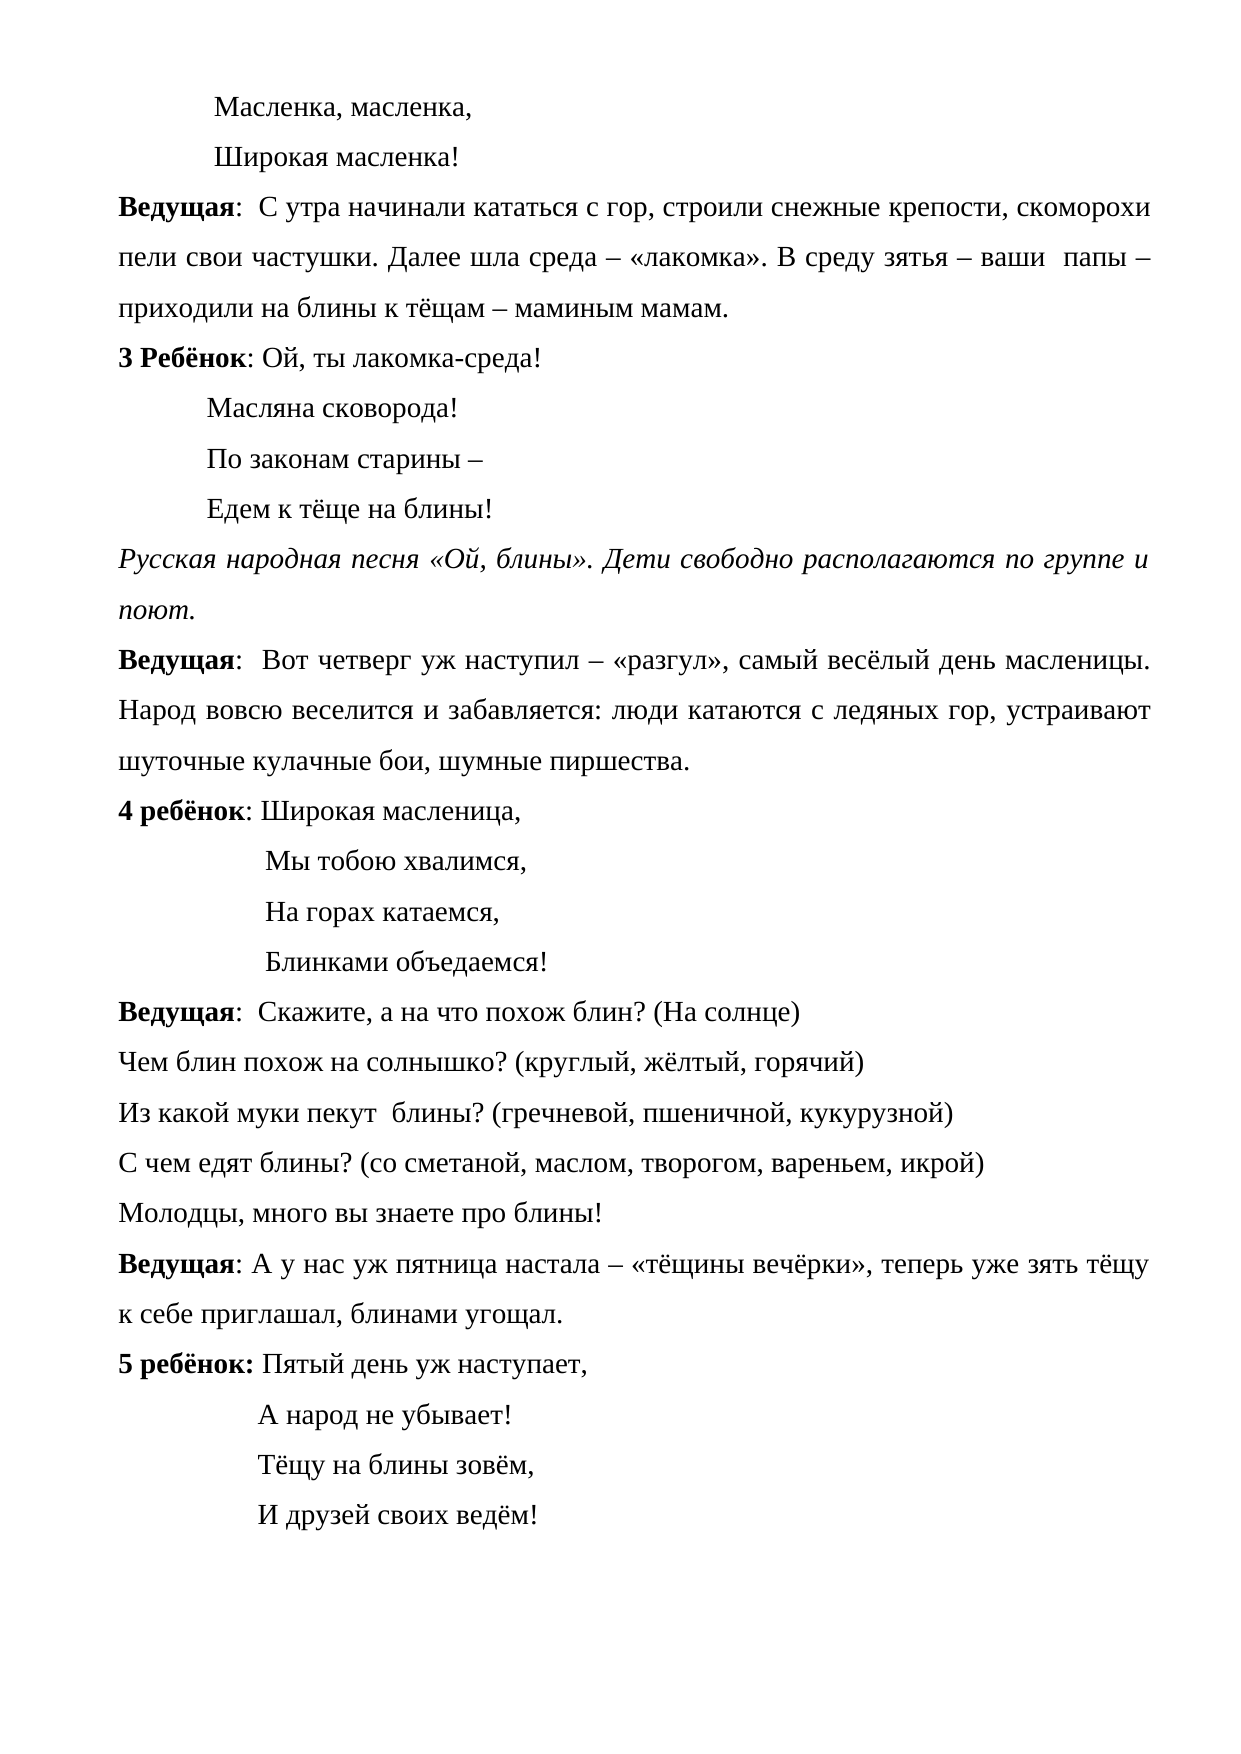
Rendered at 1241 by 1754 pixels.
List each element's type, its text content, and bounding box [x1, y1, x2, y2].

text Русская народная песня «Ой, блины». Дети свободно располагаются по группе и поют. [118, 541, 1152, 625]
text 5 ребёнок: Пятый день уж наступает, [118, 1346, 1152, 1380]
text Ведущая: Вот четверг уж наступил – «разгул», самый весёлый день масленицы. Народ вовсю веселится и забавляется: люди катаются с ледяных гор, устраивают шуточные кулачные бои, шумные пиршества. [118, 642, 1152, 776]
text Тёщу на блины зовём, [118, 1447, 1152, 1481]
text Блинками объедаемся! [118, 944, 1152, 977]
text Масленка, масленка, [118, 89, 1152, 122]
text Масляна сковорода! [118, 391, 1152, 424]
text 4 ребёнок: Широкая масленица, [118, 793, 1152, 827]
text Из какой муки пекут блины? (гречневой, пшеничной, кукурузной) [118, 1095, 1152, 1128]
text 3 Ребёнок: Ой, ты лакомка-среда! [118, 340, 1152, 374]
text Едем к тёще на блины! [118, 491, 1152, 525]
text А народ не убывает! [118, 1397, 1152, 1430]
text Ведущая: Скажите, а на что похож блин? (На солнце) [118, 994, 1152, 1028]
text И друзей своих ведём! [118, 1497, 1152, 1531]
text Молодцы, много вы знаете про блины! [118, 1196, 1152, 1229]
text Мы тобою хвалимся, [118, 843, 1152, 877]
text Широкая масленка! [118, 139, 1152, 172]
text По законам старины – [118, 441, 1152, 474]
text На горах катаемся, [118, 894, 1152, 927]
text Чем блин похож на солнышко? (круглый, жёлтый, горячий) [118, 1044, 1152, 1078]
text Ведущая: С утра начинали кататься с гор, строили снежные крепости, скоморохи пели свои частушки. Далее шла среда – «лакомка». В среду зятья – ваши папы – приходили на блины к тёщам – маминым мамам. [118, 189, 1152, 323]
text С чем едят блины? (со сметаной, маслом, творогом, вареньем, икрой) [118, 1145, 1152, 1179]
text Ведущая: А у нас уж пятница настала – «тёщины вечёрки», теперь уже зять тёщу к себе приглашал, блинами угощал. [118, 1246, 1152, 1330]
